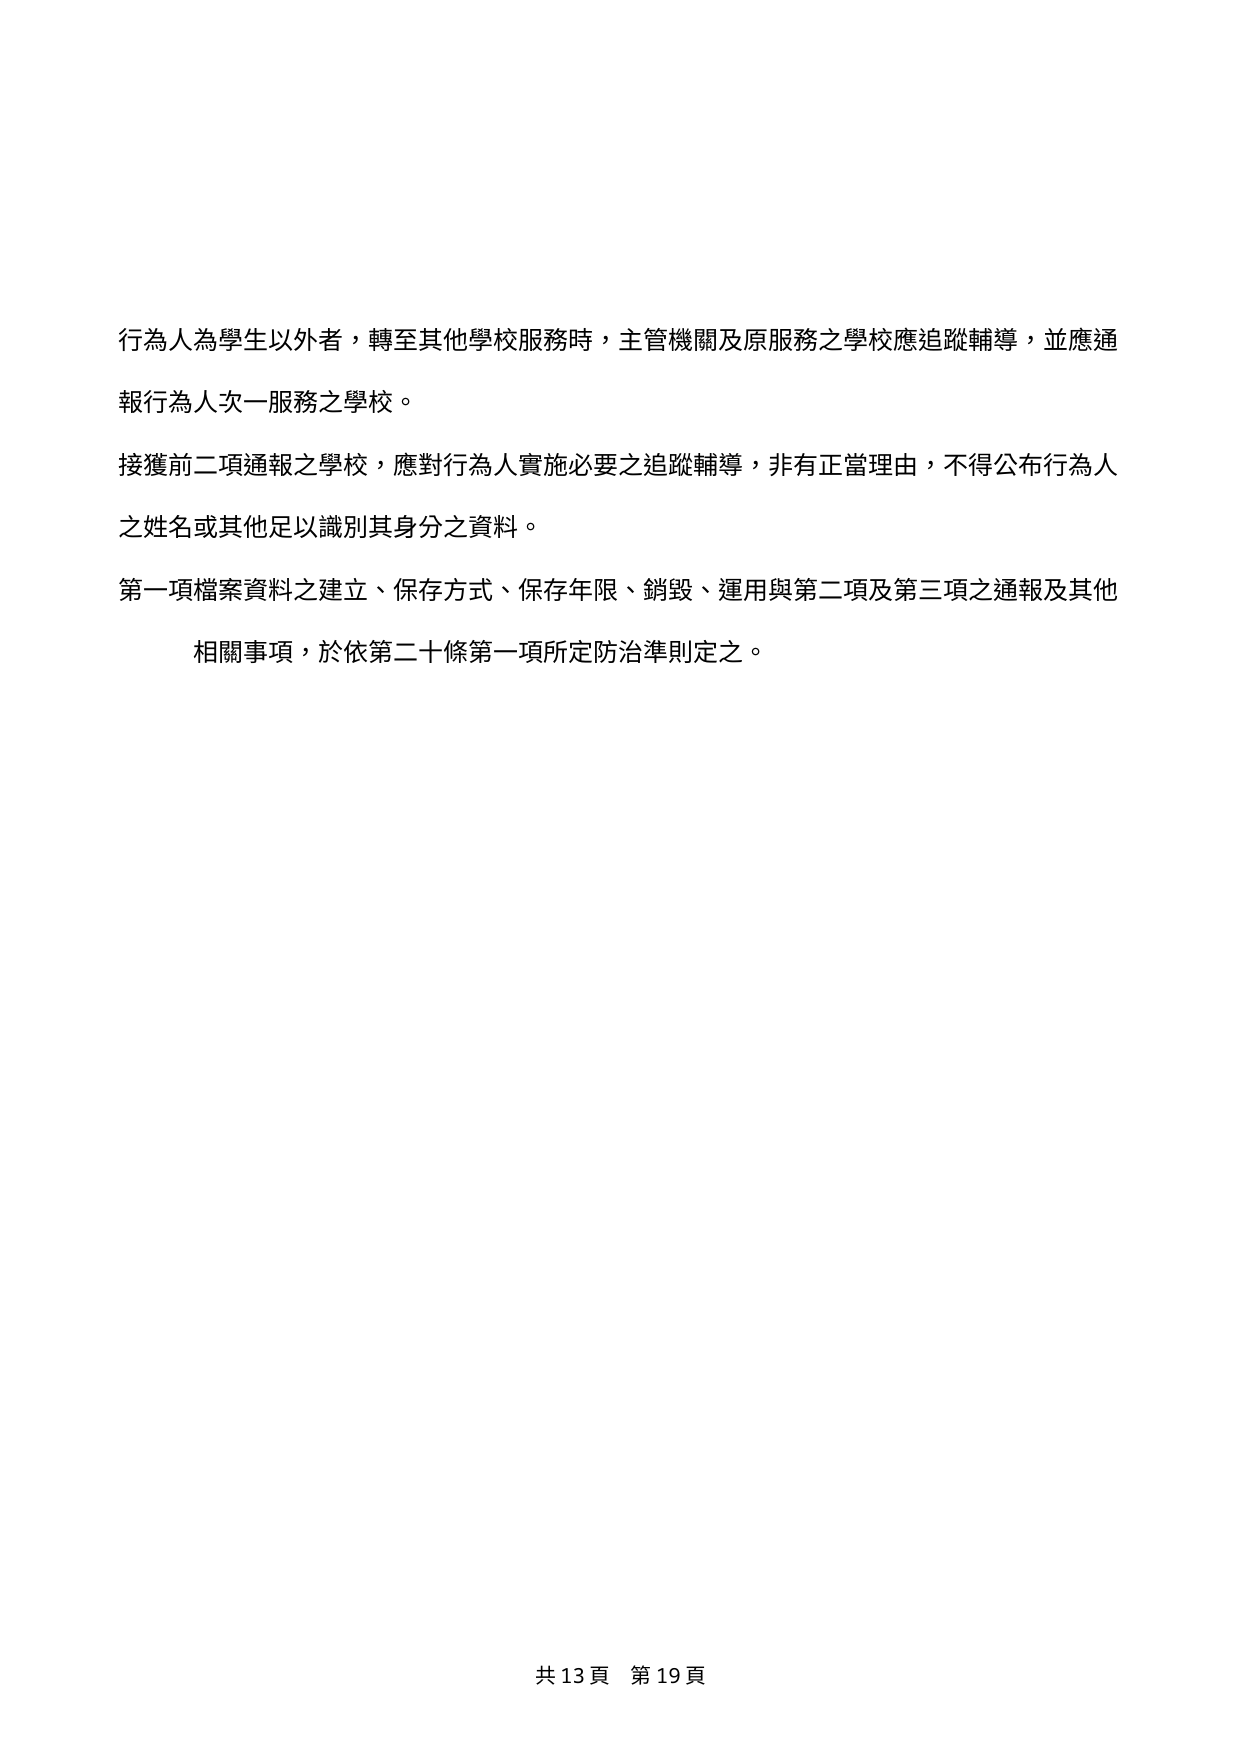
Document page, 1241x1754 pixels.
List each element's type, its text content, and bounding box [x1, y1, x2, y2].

text 第一項檔案資料之建立、保存方式、保存年限、銷毀、運用與第二項及第三項之通報及其他相關事項，於依第二十條第一項所定防治準則定之。 [118, 547, 1122, 672]
text 接獲前二項通報之學校，應對行為人實施必要之追蹤輔導，非有正當理由，不得公布行為人之姓名或其他足以識別其身分之資料。 [118, 422, 1122, 547]
text 行為人為學生以外者，轉至其他學校服務時，主管機關及原服務之學校應追蹤輔導，並應通報行為人次一服務之學校。 [118, 297, 1122, 422]
